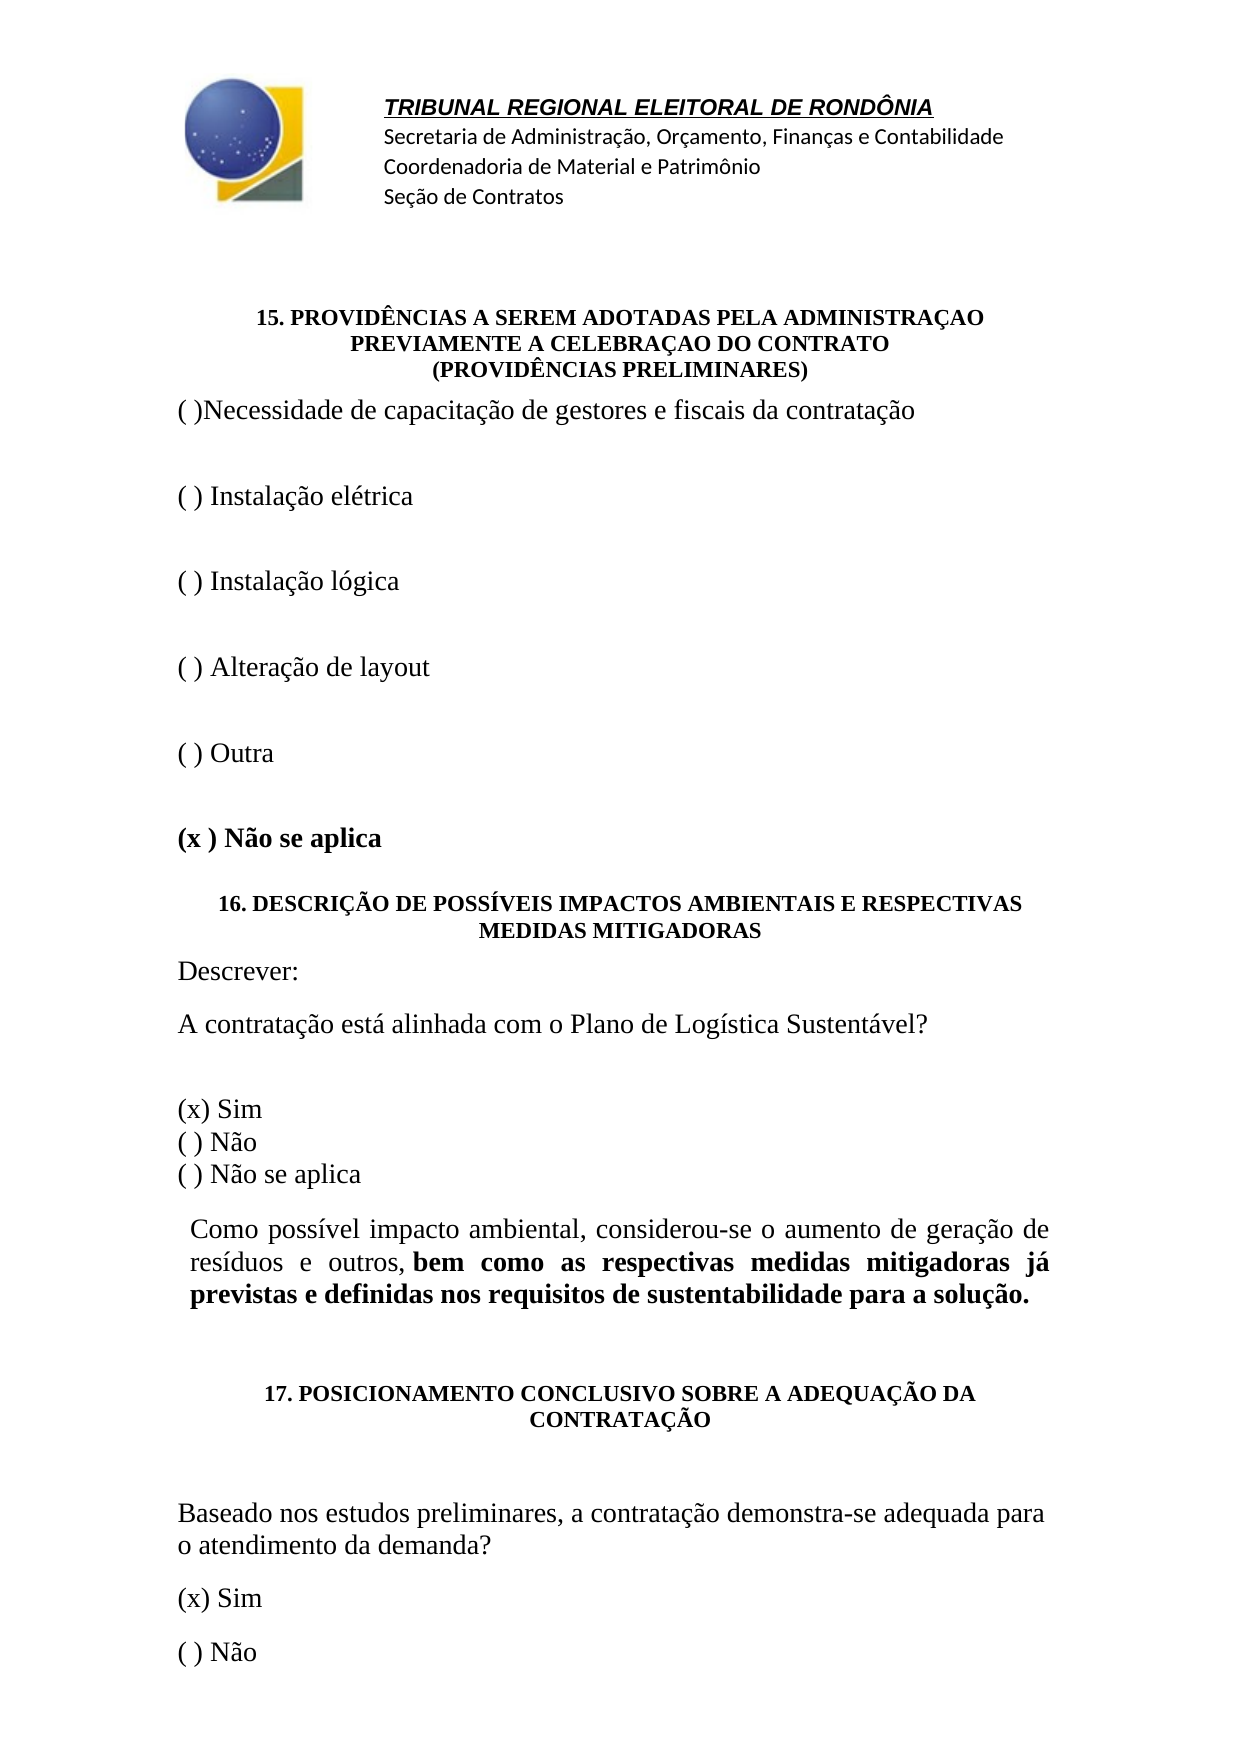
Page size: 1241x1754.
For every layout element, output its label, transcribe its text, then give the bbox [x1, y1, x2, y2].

text Descrever: [177, 953, 1063, 986]
text 15. PROVIDÊNCIAS A SEREM ADOTADAS PELA ADMINISTRAÇAO PREVIAMENTE A CELEBRAÇAO DO CONTRATO [183, 304, 1057, 356]
text (x ) Não se aplica [177, 789, 1063, 854]
text (PROVIDÊNCIAS PRELIMINARES) [183, 356, 1057, 383]
text ( )Necessidade de capacitação de gestores e fiscais da contratação [177, 393, 1063, 426]
text ( ) Instalação elétrica [177, 446, 1063, 511]
text Como possível impacto ambiental, considerou-se o aumento de geração de resíduos e outros, bem como as respectivas medidas mitigadoras já previstas e definidas nos requisitos de sustentabilidade para a solução. [190, 1212, 1051, 1310]
text ( ) Alteração de layout [177, 618, 1063, 682]
text 16. DESCRIÇÃO DE POSSÍVEIS IMPACTOS AMBIENTAIS E RESPECTIVAS MEDIDAS MITIGADORAS [183, 864, 1057, 943]
text ( ) Outra [177, 703, 1063, 768]
text (x) Sim [177, 1582, 1063, 1614]
text (x) Sim ( ) Não ( ) Não se aplica [177, 1060, 1063, 1189]
text A contratação está alinhada com o Plano de Logística Sustentável? [177, 1007, 1063, 1039]
text Baseado nos estudos preliminares, a contratação demonstra-se adequada para o atendimento da demanda? [177, 1496, 1063, 1561]
text ( ) Não [177, 1635, 1063, 1667]
text ( ) Instalação lógica [177, 532, 1063, 597]
text 17. POSICIONAMENTO CONCLUSIVO SOBRE A ADEQUAÇÃO DA CONTRATAÇÃO [183, 1379, 1057, 1432]
